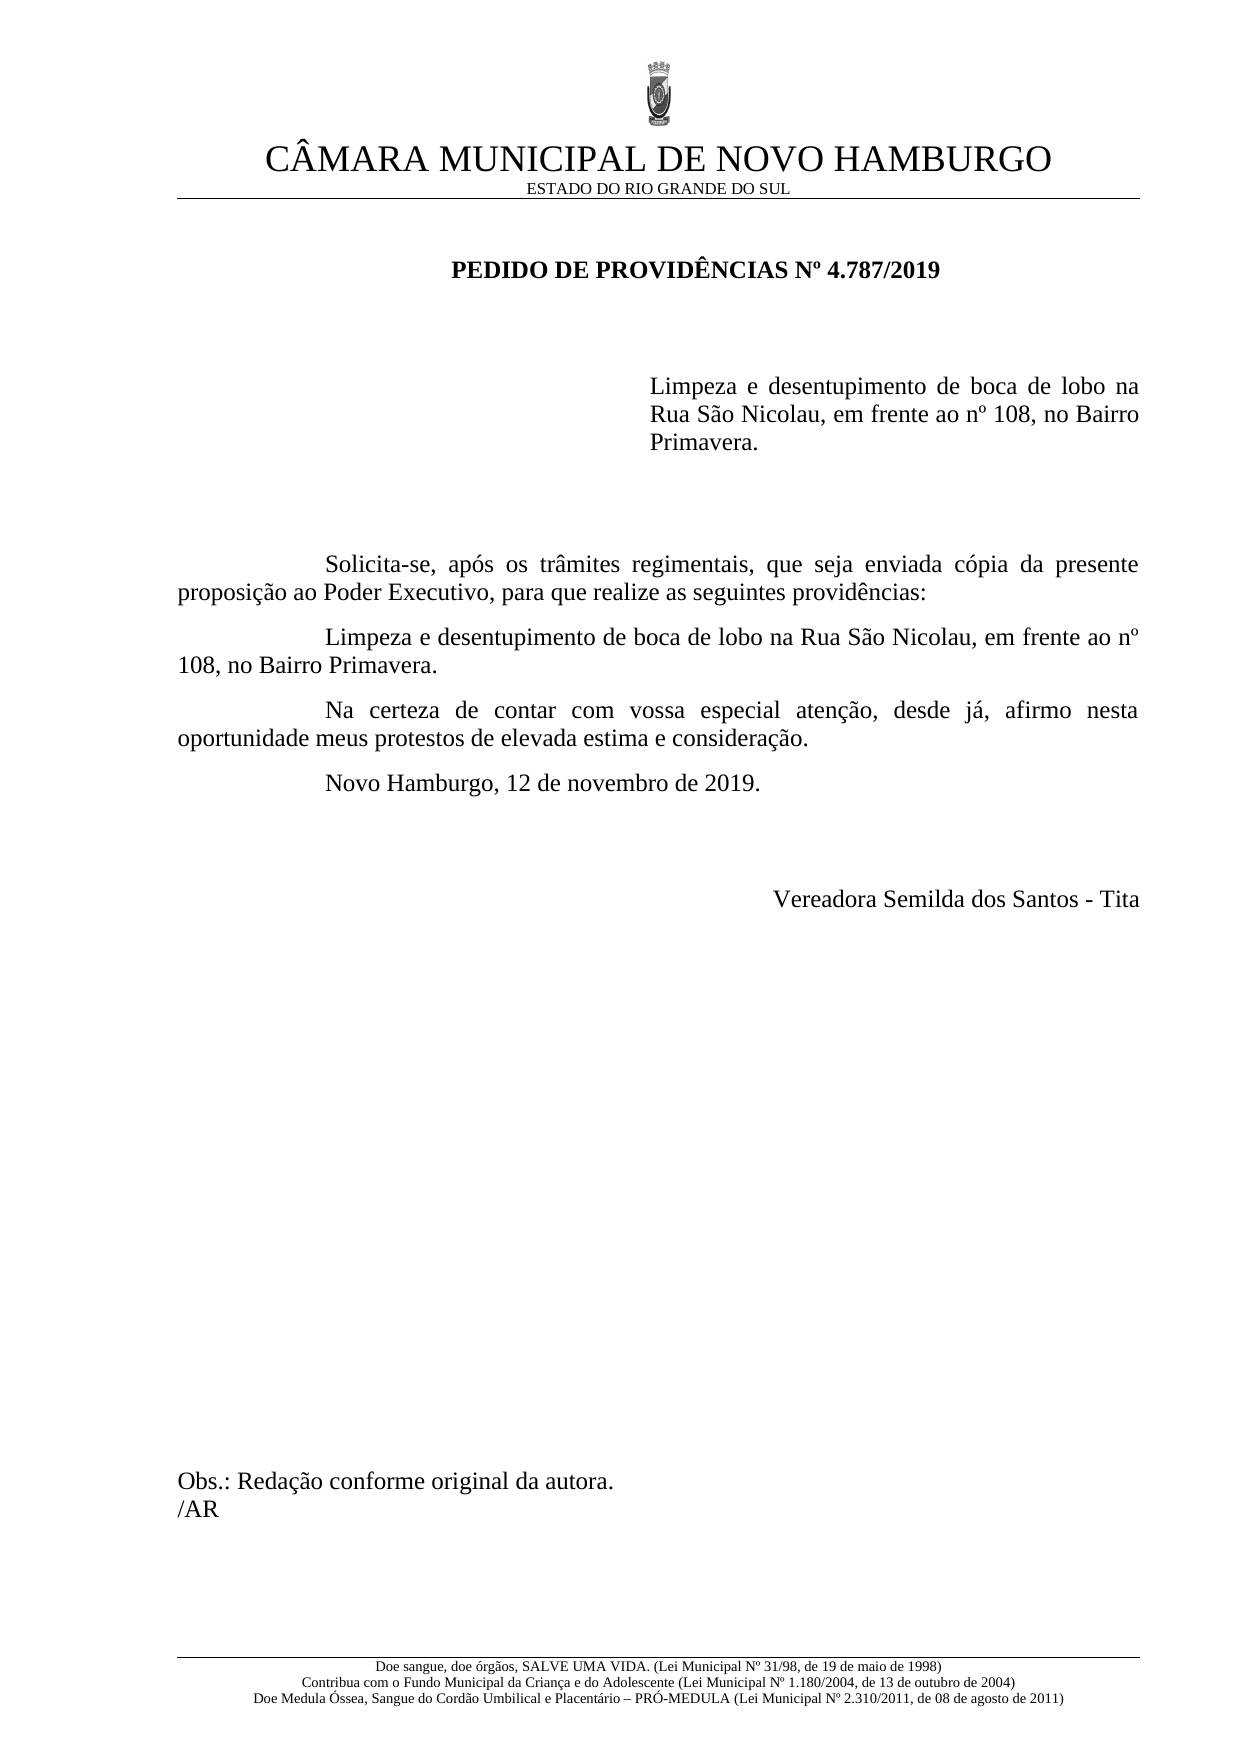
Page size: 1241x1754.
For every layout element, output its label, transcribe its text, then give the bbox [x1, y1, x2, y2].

text Limpeza e desentupimento de boca de lobo na Rua São Nicolau, em frente ao nº 108, no Bairro Primavera. [649, 372, 1140, 455]
text Obs.: Redação conforme original da autora. [177, 1467, 1140, 1495]
text Na certeza de contar com vossa especial atenção, desde já, afirmo nesta oportunidade meus protestos de elevada estima e consideração. [177, 696, 1140, 752]
list PEDIDO DE PROVIDÊNCIAS Nº 4.787/2019 [215, 256, 1140, 284]
text /AR [177, 1495, 1140, 1523]
text Solicita-se, após os trâmites regimentais, que seja enviada cópia da presente proposição ao Poder Executivo, para que realize as seguintes providências: [177, 550, 1140, 605]
text Novo Hamburgo, 12 de novembro de 2019. [177, 769, 1140, 797]
text Limpeza e desentupimento de boca de lobo na Rua São Nicolau, em frente ao nº 108, no Bairro Primavera. [177, 623, 1140, 678]
text Vereadora Semilda dos Santos - Tita [177, 886, 1140, 913]
